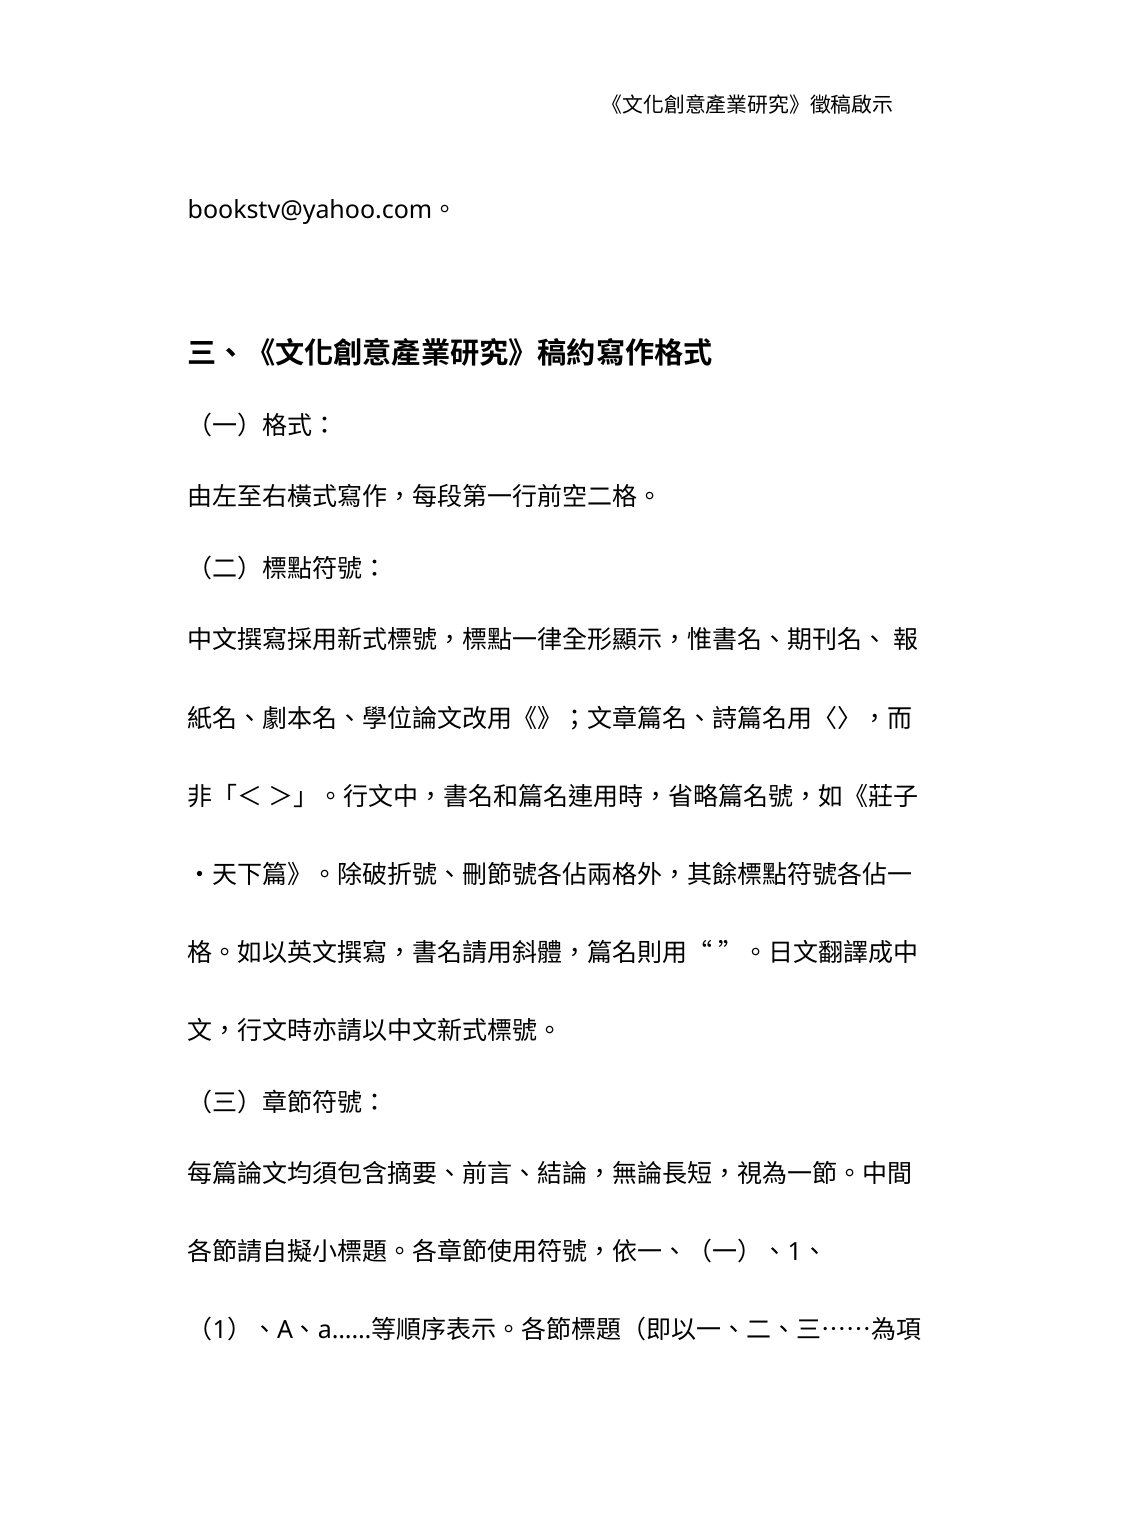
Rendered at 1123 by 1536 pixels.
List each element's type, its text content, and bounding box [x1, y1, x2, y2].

text bookstv@yahoo.com。 [187, 166, 935, 229]
text （三）章節符號： [187, 1058, 935, 1121]
text （二）標點符號： [187, 525, 935, 587]
text 由左至右橫式寫作，每段第一行前空二格。 [187, 453, 935, 516]
text 中文撰寫採用新式標號，標點一律全形顯示，惟書名、期刊名、 報紙名、劇本名、學位論文改用《》；文章篇名、詩篇名用〈〉，而非「＜ ＞」。行文中，書名和篇名連用時，省略篇名號，如《莊子‧天下篇》。除破折號、刪節號各佔兩格外，其餘標點符號各佔一格。如以英文撰寫，書名請用斜體，篇名則用“ ”。日文翻譯成中文，行文時亦請以中文新式標號。 [187, 596, 935, 1049]
text （一）格式： [187, 382, 935, 444]
text 每篇論文均須包含摘要、前言、結論，無論長短，視為一節。中間各節請自擬小標題。各章節使用符號，依一、（一）、1、（1）、A、a……等順序表示。各節標題（即以一、二、三……為項 [187, 1130, 935, 1349]
text 三、《文化創意產業研究》稿約寫作格式 [187, 309, 935, 371]
